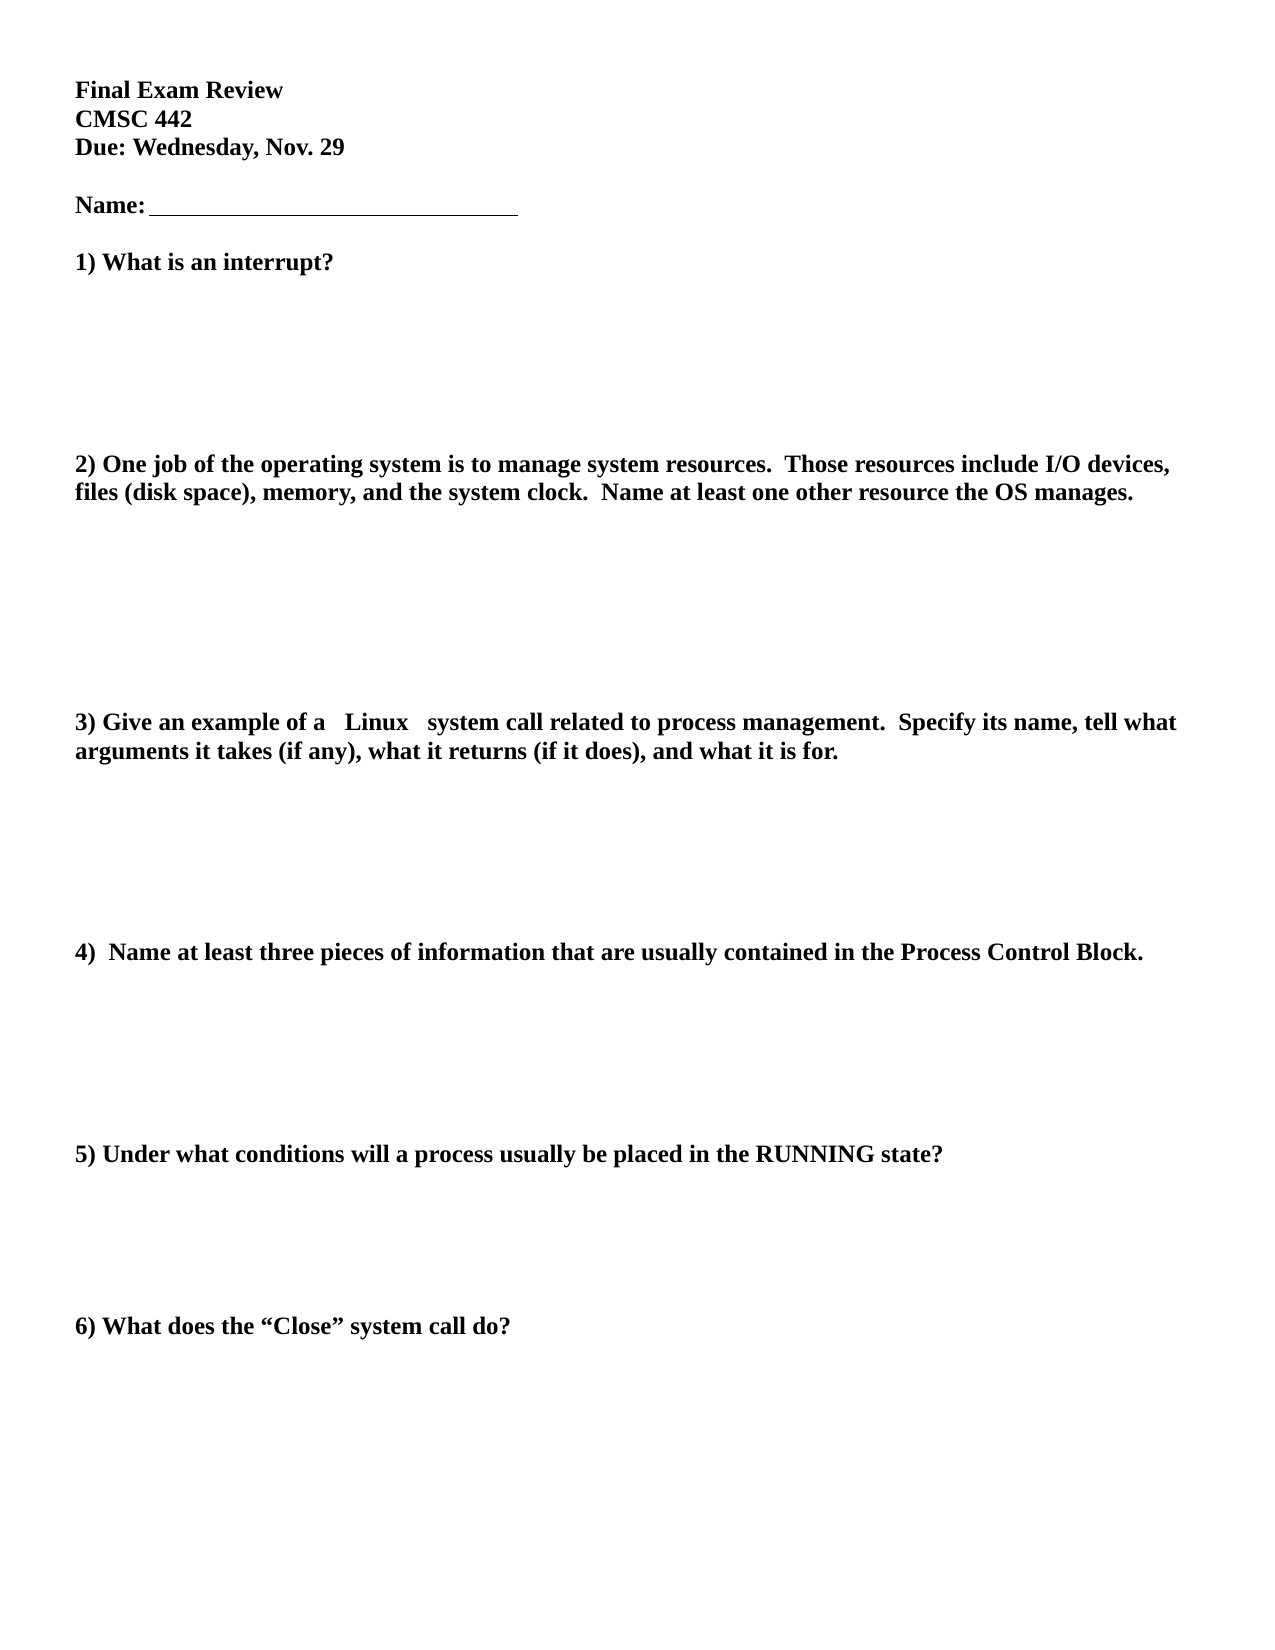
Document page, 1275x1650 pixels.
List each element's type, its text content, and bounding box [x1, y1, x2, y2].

text 3) Give an example of a Linux system call related to process management. Specify its name, tell what arguments it takes (if any), what it returns (if it does), and what it is for. [75, 707, 1200, 765]
text 2) One job of the operating system is to manage system resources. Those resources include I/O devices, files (disk space), memory, and the system clock. Name at least one other resource the OS manages. [75, 449, 1200, 506]
text Due: Wednesday, Nov. 29 [75, 132, 1200, 161]
text 5) Under what conditions will a process usually be placed in the RUNNING state? [75, 1139, 1200, 1167]
text 4) Name at least three pieces of information that are usually contained in the Process Control Block. [75, 937, 1200, 966]
text 6) What does the “Close” system call do? [75, 1311, 1200, 1340]
text CMSC 442 [75, 104, 1200, 132]
text 1) What is an interrupt? [75, 247, 1200, 276]
text Final Exam Review [75, 75, 1200, 104]
text Name: [75, 190, 1200, 219]
